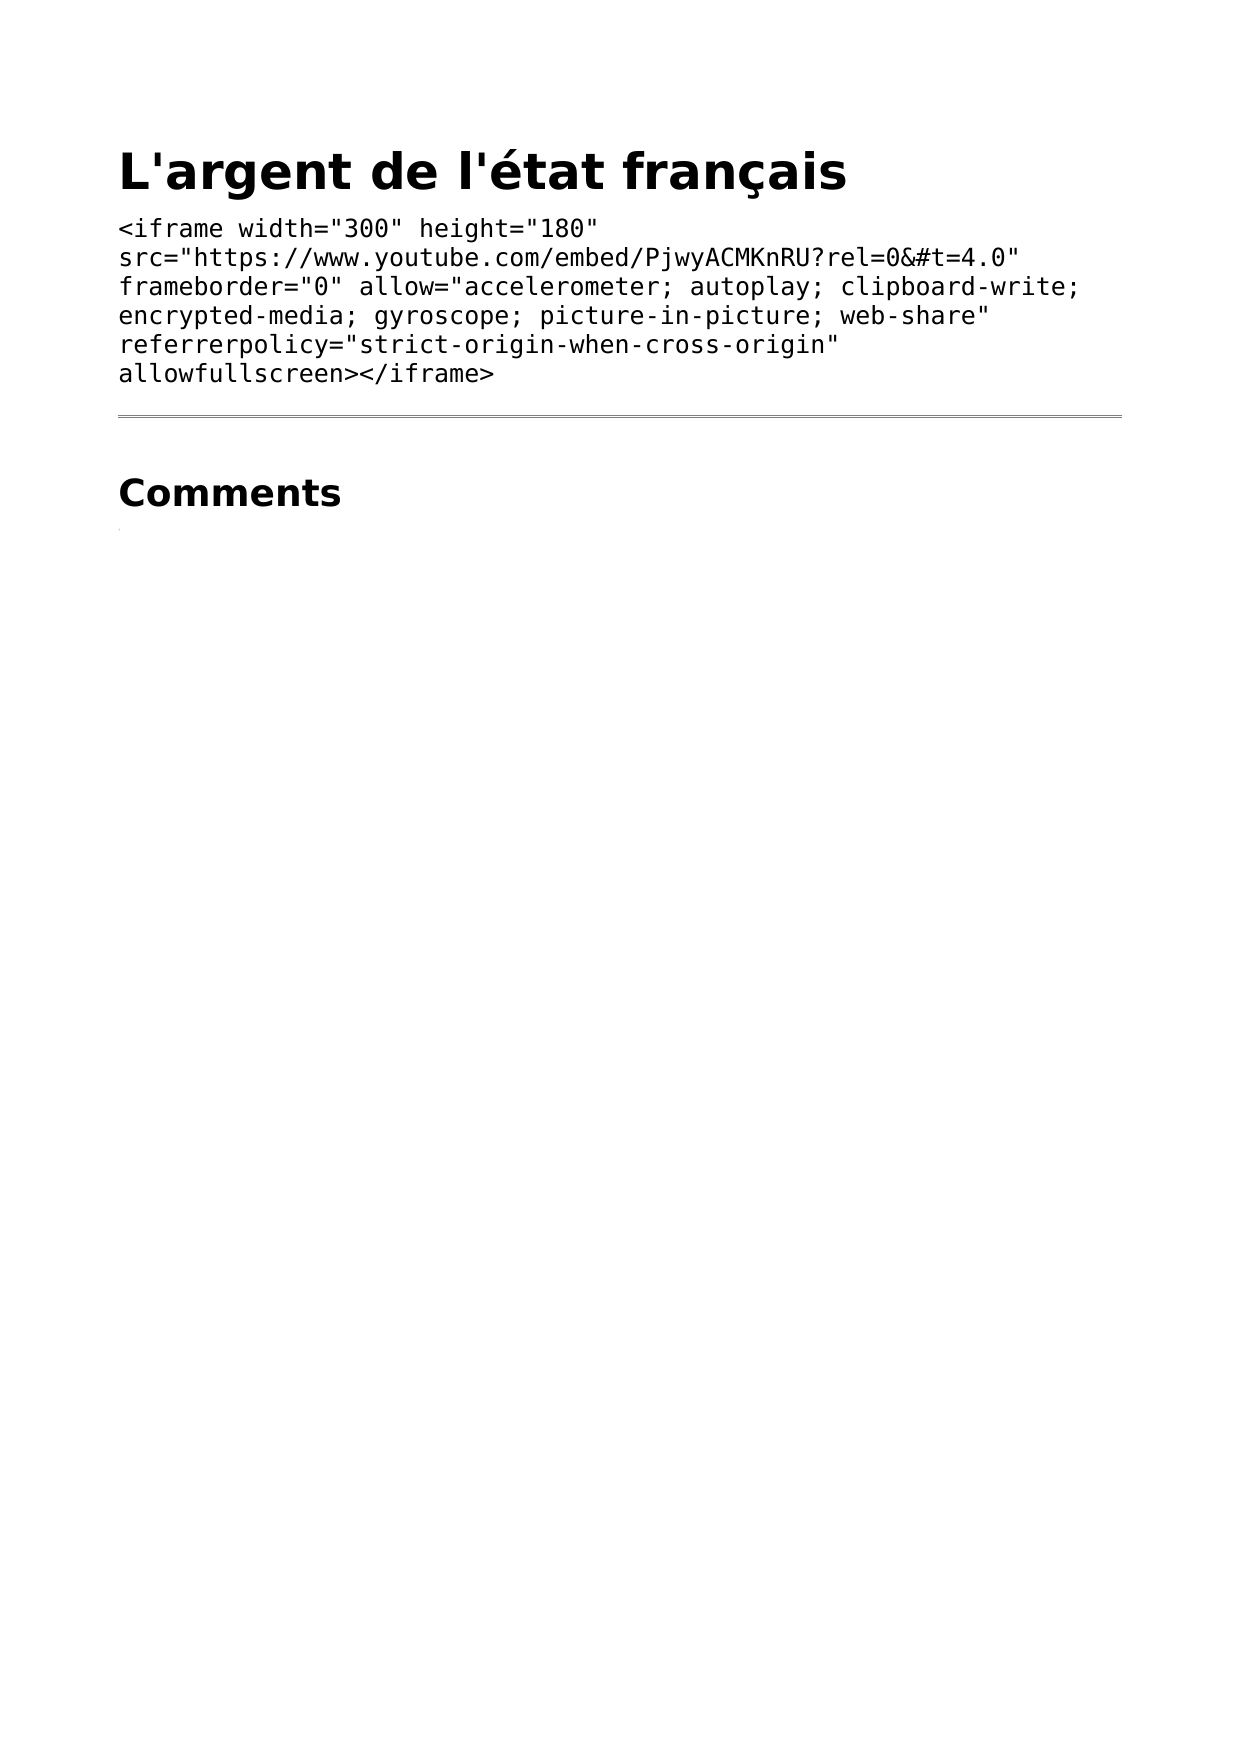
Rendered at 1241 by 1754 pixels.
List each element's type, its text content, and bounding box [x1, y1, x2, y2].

subtitle Comments [118, 472, 1122, 516]
subtitle L'argent de l'état français [118, 143, 1122, 201]
text <iframe width="300" height="180" src="https://www.youtube.com/embed/PjwyACMKnRU?rel=0&#t=4.0" frameborder="0" allow="accelerometer; autoplay; clipboard-write; encrypted-media; gyroscope; picture-in-picture; web-share" referrerpolicy="strict-origin-when-cross-origin" allowfullscreen></iframe> [118, 214, 1122, 389]
